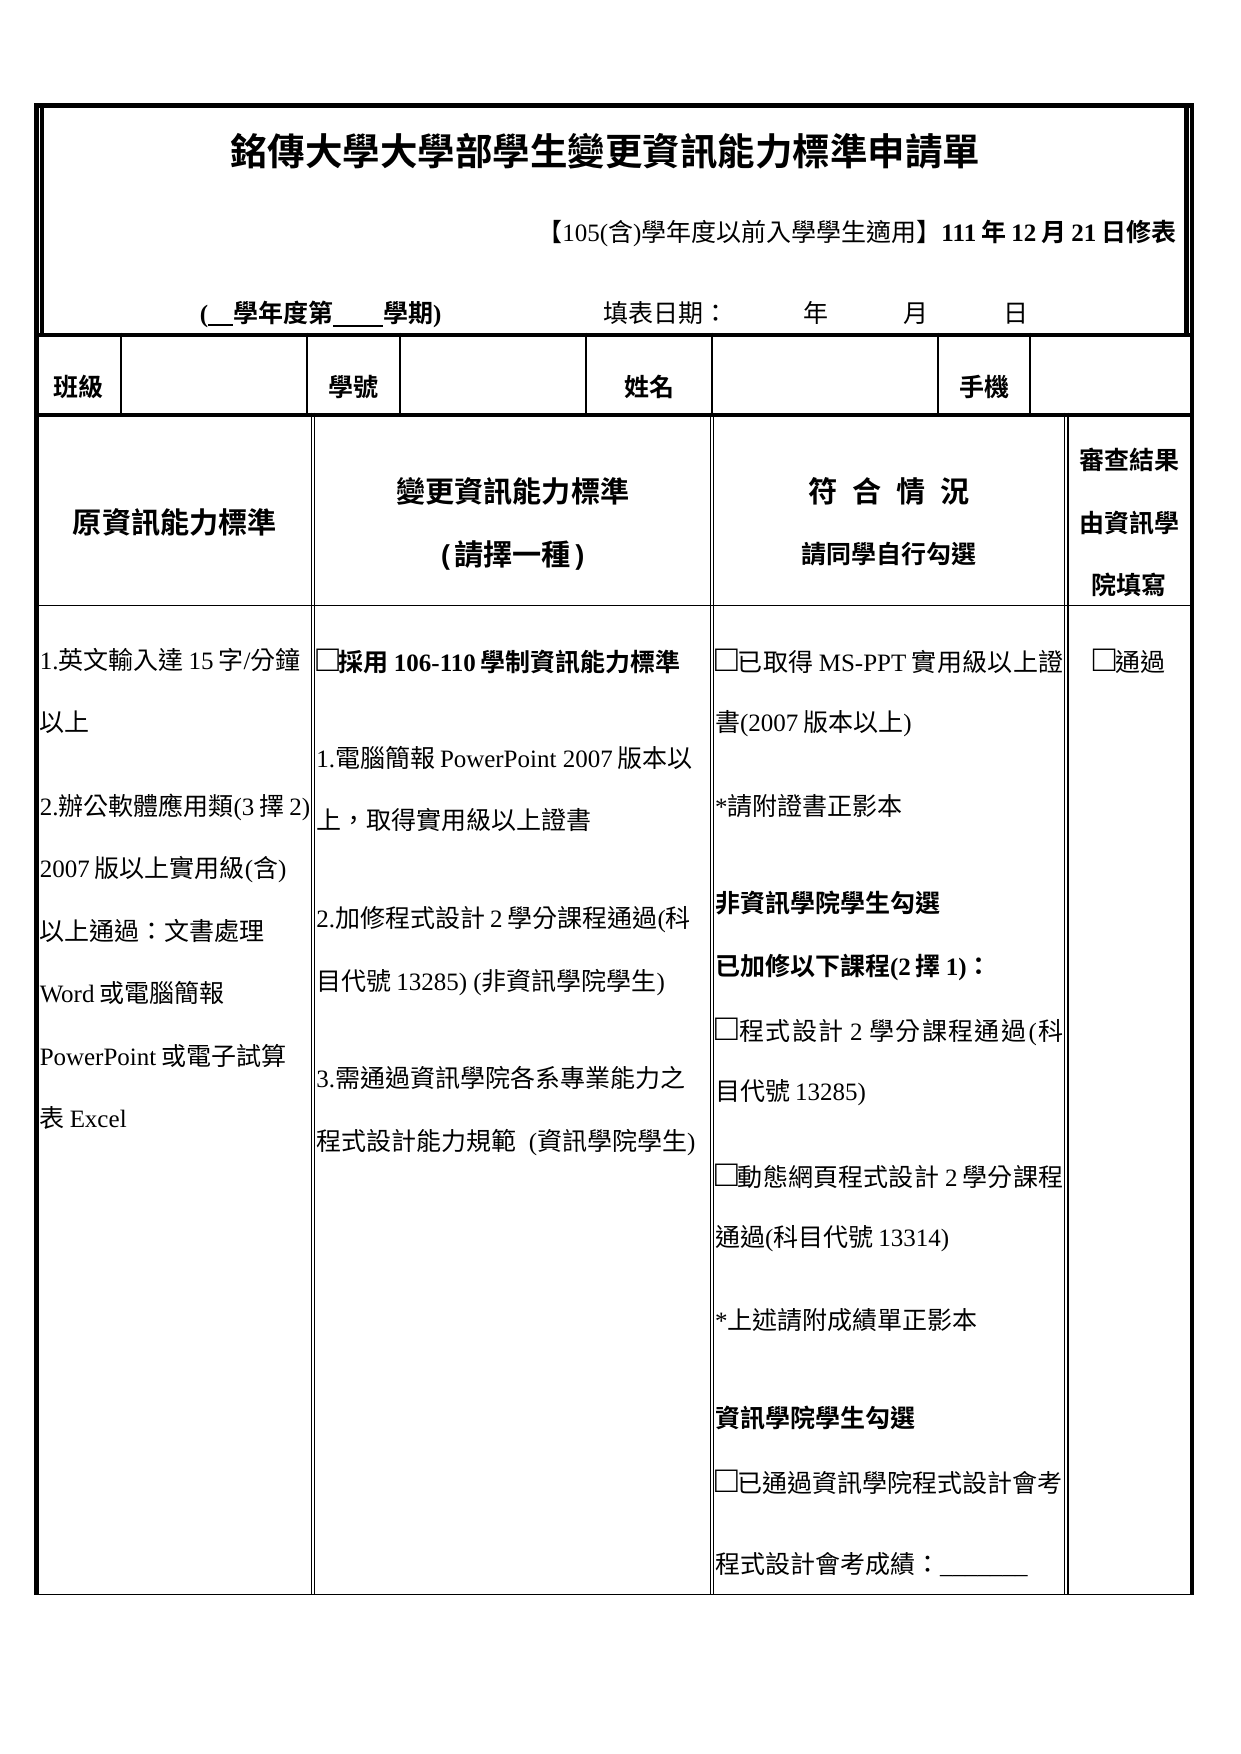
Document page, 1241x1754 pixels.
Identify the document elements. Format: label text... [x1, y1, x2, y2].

table_cell □通過 [1069, 606, 1190, 1594]
table_cell 姓名 [587, 337, 711, 412]
table_cell □採用106-110學制資訊能力標準 1.電腦簡報PowerPoint 2007版本以上，取得實用級以上證書 2.加修程式設計2學分課程通過(科目代號13285) (非資訊學院學生) 3.需通過資訊學院各系專業能力之程式設計能力規範 (資訊學院學生) [315, 606, 710, 1594]
table_cell 班級 [39, 337, 120, 412]
table_cell 1.英文輸入達15字/分鐘以上 2.辦公軟體應用類(3擇2) 2007版以上實用級(含)以上通過：文書處理Word或電腦簡報PowerPoint或電子試算表Excel [39, 606, 311, 1594]
table_cell [122, 337, 306, 412]
table_cell [401, 337, 585, 412]
table_cell □已取得MS-PPT實用級以上證書(2007版本以上) *請附證書正影本 非資訊學院學生勾選 已加修以下課程(2擇1)： □程式設計2學分課程通過(科目代號13285) □動態網頁程式設計2學分課程通過(科目代號13314) *上述請附成績單正影本 資訊學院學生勾選 □已通過資訊學院程式設計會考 程式設計會考成績：_______ [714, 606, 1064, 1594]
table_cell [713, 337, 937, 412]
table_cell [1031, 337, 1190, 412]
table_cell 手機 [939, 337, 1029, 412]
table_header 銘傳大學大學部學生變更資訊能力標準申請單 【105(含)學年度以前入學學生適用】111年12月21日修表 ( 學年度第 學期) 填表日期： 年 月 日 [44, 108, 1184, 333]
table_cell 變更資訊能力標準 (請擇一種) [315, 417, 710, 604]
table_cell 審查結果 由資訊學院填寫 [1069, 417, 1190, 604]
table_cell 學號 [308, 337, 399, 412]
table_cell 原資訊能力標準 [39, 417, 311, 604]
table_cell 符 合 情 況 請同學自行勾選 [714, 417, 1064, 604]
